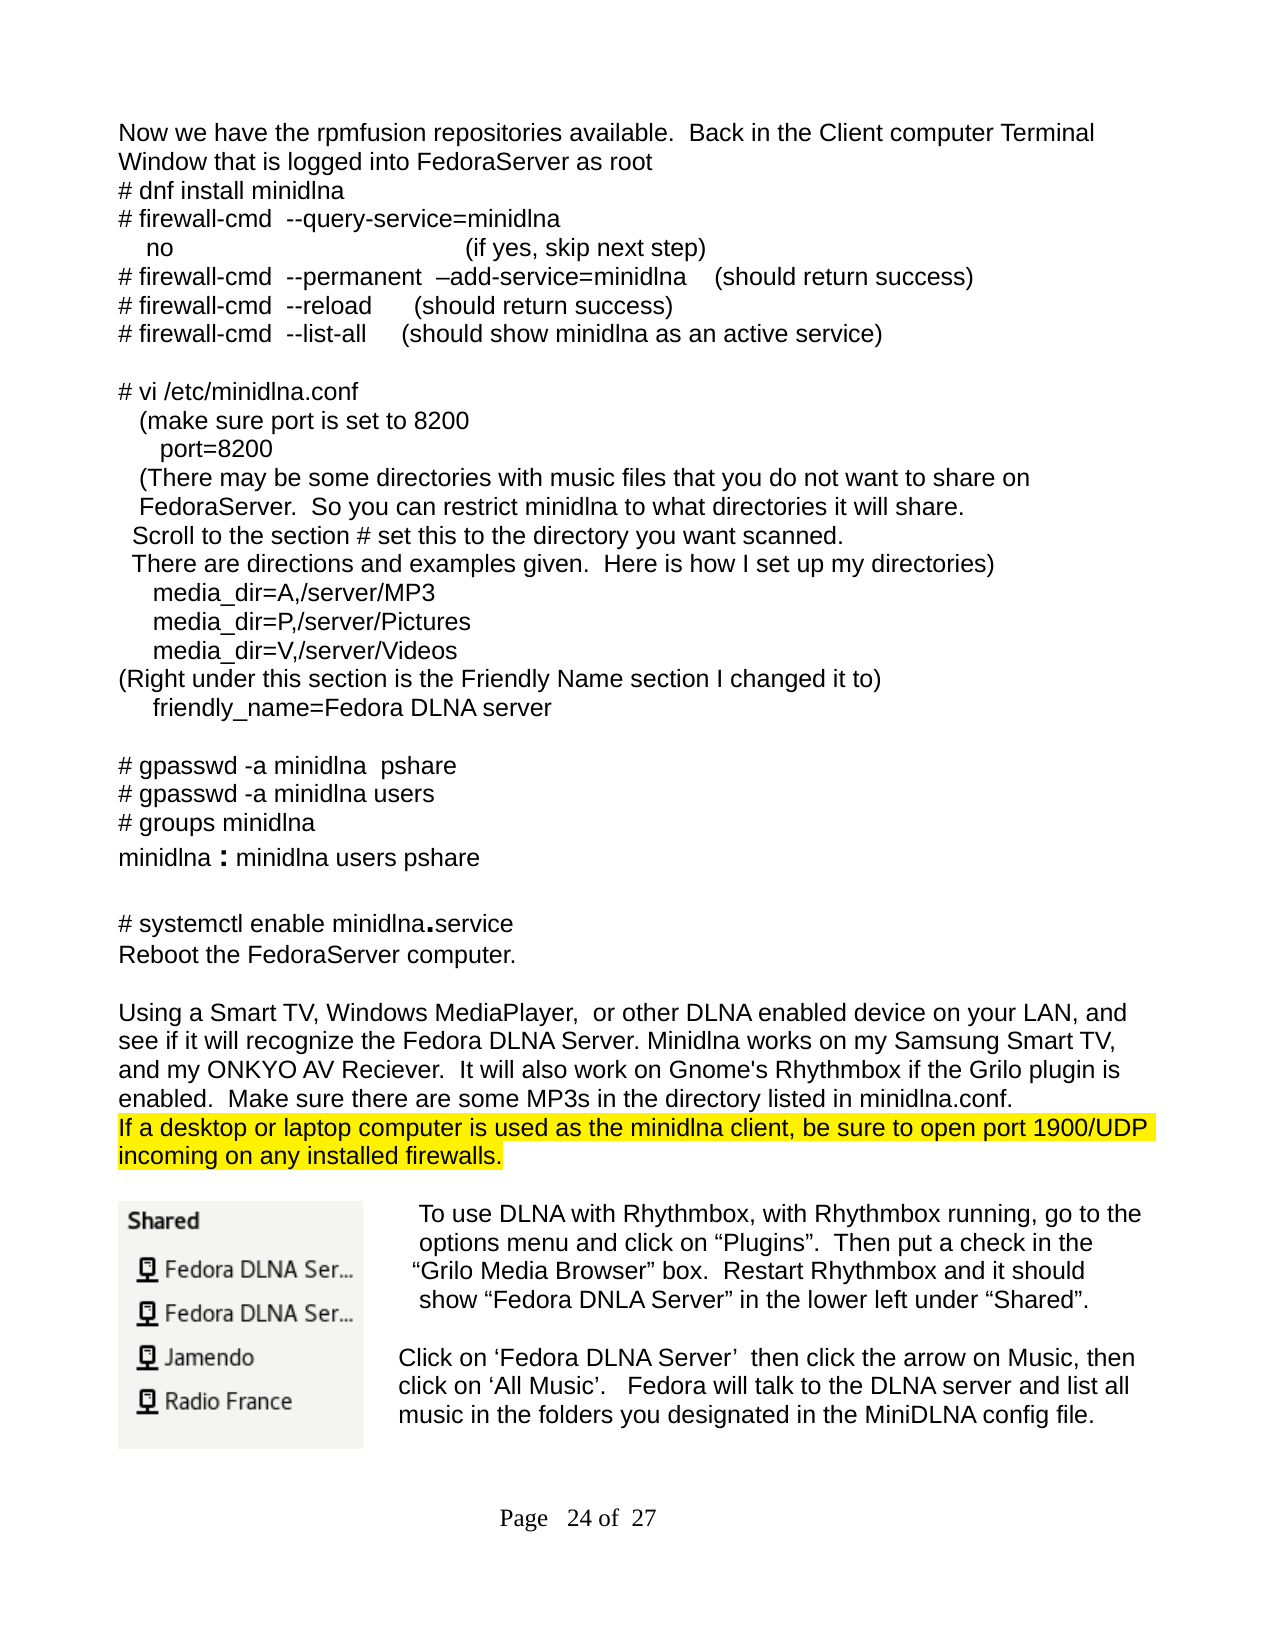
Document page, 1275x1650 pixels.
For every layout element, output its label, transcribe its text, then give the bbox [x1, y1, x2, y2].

text # firewall-cmd --list-all (should show minidlna as an active service) [118, 319, 1157, 348]
text Scroll to the section # set this to the directory you want scanned. [118, 521, 1157, 549]
text friendly_name=Fedora DLNA server [118, 693, 1157, 722]
text show “Fedora DNLA Server” in the lower left under “Shared”. [364, 1285, 1157, 1314]
text # firewall-cmd --reload (should return success) [118, 291, 1157, 319]
text # vi /etc/minidlna.conf [118, 377, 1157, 406]
text # firewall-cmd --permanent –add-service=minidlna (should return success) [118, 262, 1157, 291]
text (make sure port is set to 8200 [118, 406, 1157, 434]
text no (if yes, skip next step) [118, 233, 1157, 262]
text music in the folders you designated in the MiniDLNA config file. [364, 1400, 1157, 1429]
text FedoraServer. So you can restrict minidlna to what directories it will share. [118, 492, 1157, 521]
text # dnf install minidlna [118, 176, 1157, 204]
text # groups minidlna [118, 808, 1157, 837]
text (There may be some directories with music files that you do not want to share on [118, 463, 1157, 492]
text (Right under this section is the Friendly Name section I changed it to) [118, 664, 1157, 693]
text click on ‘All Music’. Fedora will talk to the DLNA server and list all [364, 1371, 1157, 1400]
text port=8200 [118, 434, 1157, 463]
text # systemctl enable minidlna.service [118, 902, 1157, 940]
text There are directions and examples given. Here is how I set up my directories) [118, 549, 1157, 578]
text Now we have the rpmfusion repositories available. Back in the Client computer Terminal Window that is logged into FedoraServer as root [118, 118, 1157, 176]
text # firewall-cmd --query-service=minidlna [118, 204, 1157, 233]
text minidlna : minidlna users pshare [118, 837, 1157, 873]
text # gpasswd -a minidlna pshare [118, 751, 1157, 779]
text Reboot the FedoraServer computer. [118, 940, 1157, 969]
text Using a Smart TV, Windows MediaPlayer, or other DLNA enabled device on your LAN, and see if it will recognize the Fedora DLNA Server. Minidlna works on my Samsung Smart TV, and my ONKYO AV Reciever. It will also work on Gnome's Rhythmbox if the Grilo plugin is enabled. Make sure there are some MP3s in the directory listed in minidlna.conf. [118, 997, 1157, 1112]
text options menu and click on “Plugins”. Then put a check in the [364, 1227, 1157, 1256]
text To use DLNA with Rhythmbox, with Rhythmbox running, go to the [118, 1199, 1157, 1227]
text “Grilo Media Browser” box. Restart Rhythmbox and it should [364, 1256, 1157, 1285]
text media_dir=P,/server/Pictures [118, 607, 1157, 636]
text media_dir=V,/server/Videos [118, 636, 1157, 664]
text If a desktop or laptop computer is used as the minidlna client, be sure to open port 1900/UDP incoming on any installed firewalls. [118, 1112, 1157, 1170]
text media_dir=A,/server/MP3 [118, 578, 1157, 607]
text # gpasswd -a minidlna users [118, 779, 1157, 808]
picture [118, 1201, 364, 1449]
text Click on ‘Fedora DLNA Server’ then click the arrow on Music, then [364, 1342, 1157, 1371]
